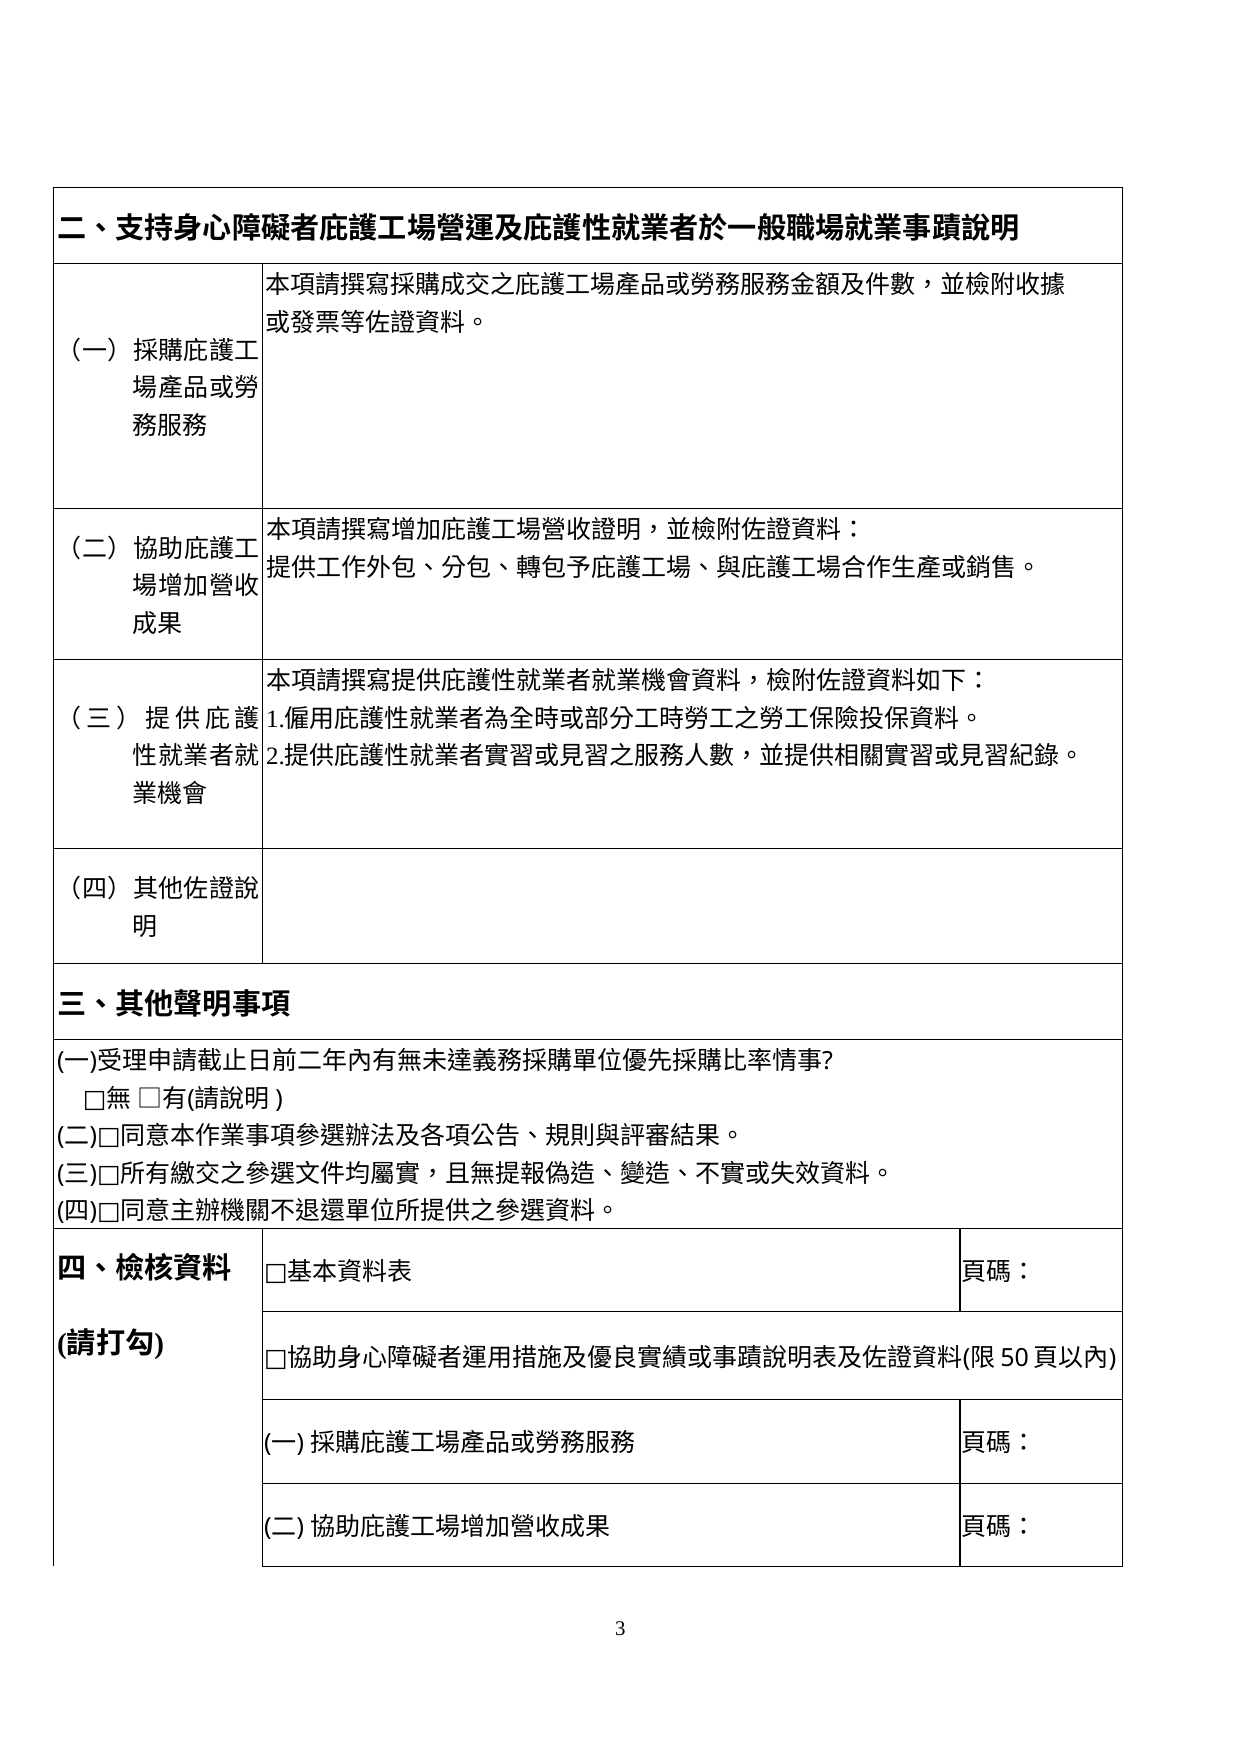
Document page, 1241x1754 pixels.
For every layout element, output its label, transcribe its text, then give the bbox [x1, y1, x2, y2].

table_cell 頁碼： [961, 1400, 1122, 1482]
table_cell □協助身心障礙者運用措施及優良實績或事蹟說明表及佐證資料(限50頁以內) [263, 1312, 1122, 1399]
table_cell 本項請撰寫增加庇護工場營收證明，並檢附佐證資料： 提供工作外包、分包、轉包予庇護工場、與庇護工場合作生產或銷售。 [263, 509, 1122, 659]
table_cell □基本資料表 [263, 1229, 959, 1311]
table_cell 四、檢核資料 (請打勾) [54, 1229, 262, 1566]
table_cell (一) 採購庇護工場產品或勞務服務 [263, 1400, 959, 1482]
table_cell 三、其他聲明事項 [54, 964, 1122, 1039]
table_cell 本項請撰寫採購成交之庇護工場產品或勞務服務金額及件數，並檢附收據 或發票等佐證資料。 [263, 264, 1122, 508]
table_cell 頁碼： [961, 1229, 1122, 1311]
table_cell （一）採購庇護工場產品或勞務服務 [54, 264, 262, 508]
table_cell 本項請撰寫提供庇護性就業者就業機會資料，檢附佐證資料如下： 1.僱用庇護性就業者為全時或部分工時勞工之勞工保險投保資料。 2.提供庇護性就業者實習或見習之服務人數，並提供相關實習或見習紀錄。 [263, 660, 1122, 847]
table_cell [263, 849, 1122, 963]
table_cell 頁碼： [961, 1484, 1122, 1566]
table_cell (一)受理申請截止日前二年內有無未達義務採購單位優先採購比率情事? □無 □有(請說明 ) (二)□同意本作業事項參選辦法及各項公告、規則與評審結果。 (三)□所有繳交之參選文件均屬實，且無提報偽造、變造、不實或失效資料。 (四)□同意主辦機關不退還單位所提供之參選資料。 [54, 1040, 1122, 1227]
table_header 二、支持身心障礙者庇護工場營運及庇護性就業者於一般職場就業事蹟說明 [54, 188, 1122, 263]
table_cell （二）協助庇護工場增加營收成果 [54, 509, 262, 659]
table_cell (二) 協助庇護工場增加營收成果 [263, 1484, 959, 1566]
table_cell （四）其他佐證說明 [54, 849, 262, 963]
table_cell （三）提供庇護 性就業者就業機會 [54, 660, 262, 847]
